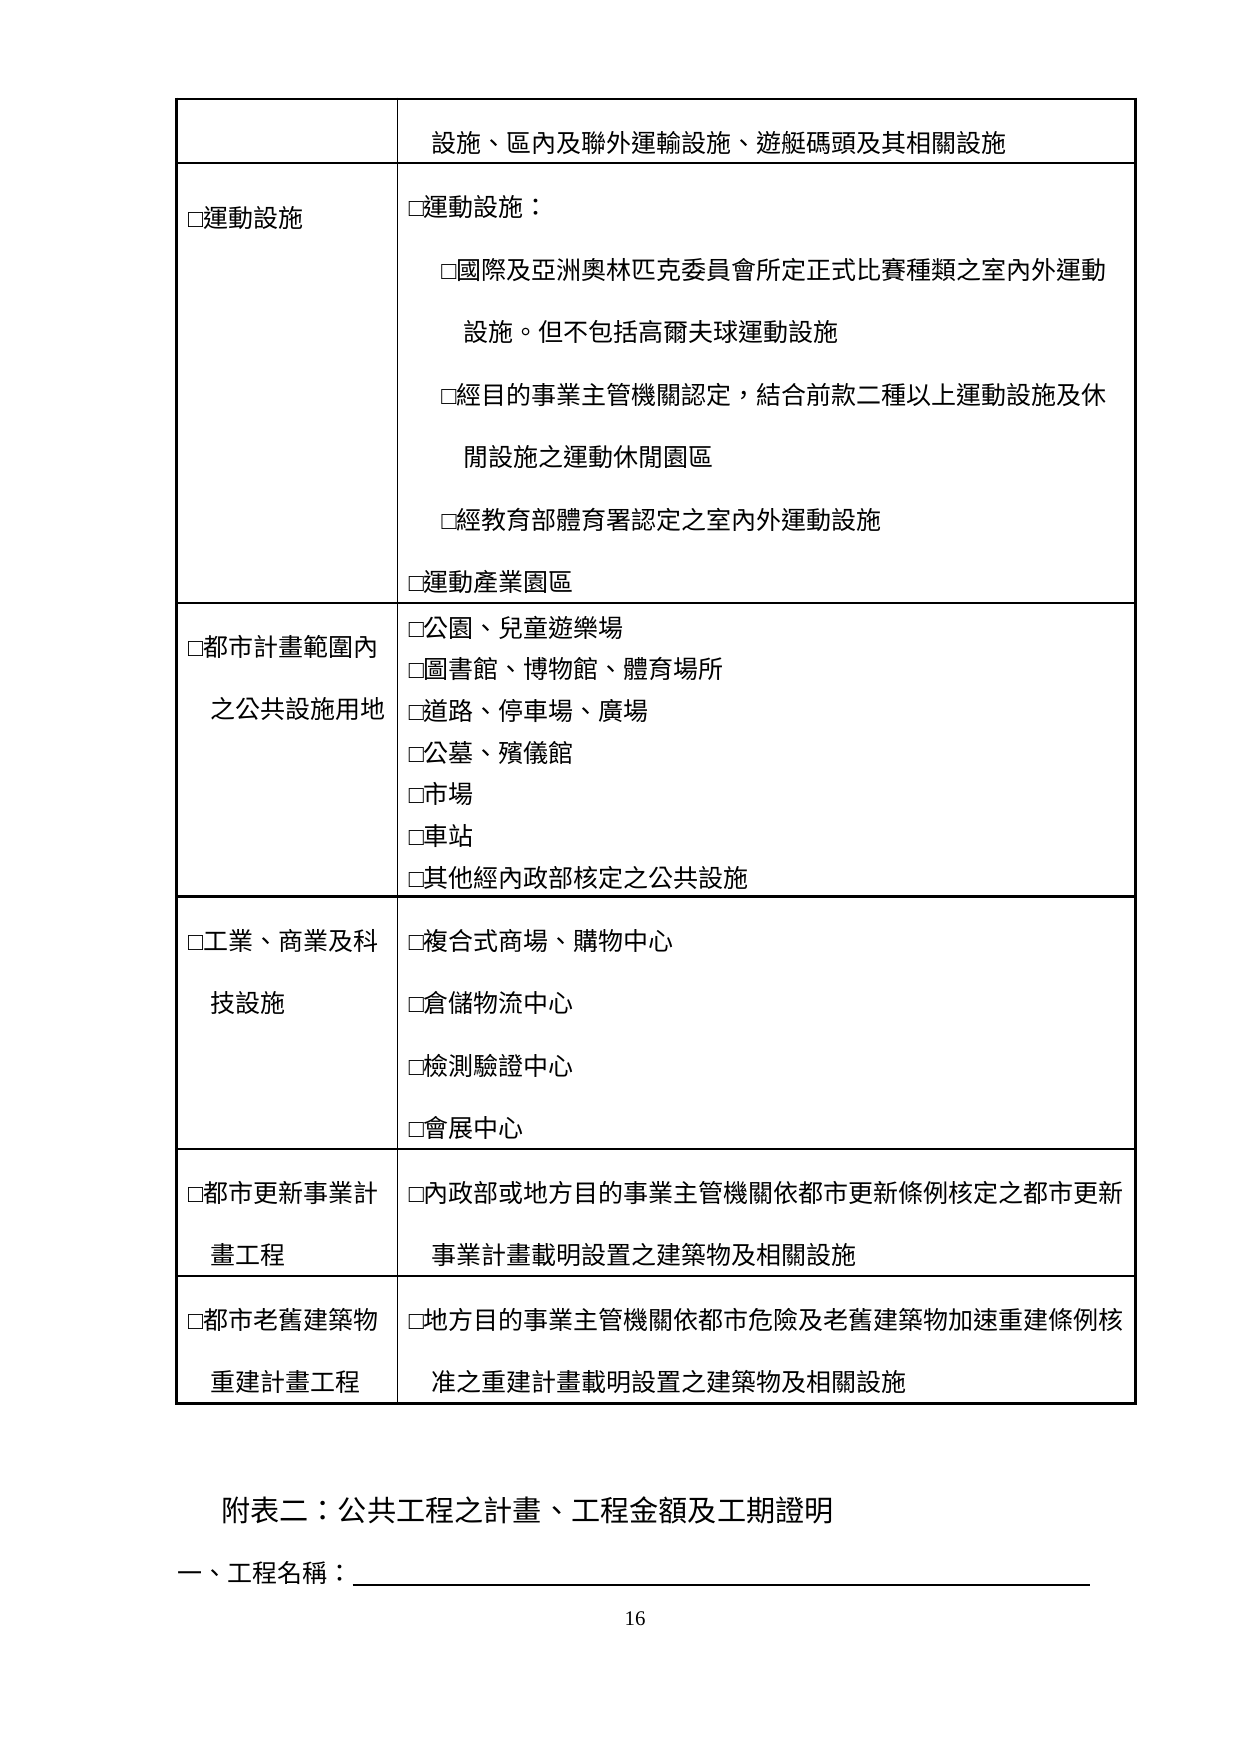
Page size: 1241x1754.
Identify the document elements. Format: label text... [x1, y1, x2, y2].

table_cell □內政部或地方目的事業主管機關依都市更新條例核定之都市更新事業計畫載明設置之建築物及相關設施 [398, 1150, 1134, 1274]
table_cell □都市更新事業計畫工程 [178, 1150, 397, 1274]
table_cell □都市計畫範圍內之公共設施用地 [178, 604, 397, 895]
table_cell □地方目的事業主管機關依都市危險及老舊建築物加速重建條例核准之重建計畫載明設置之建築物及相關設施 [398, 1277, 1134, 1402]
table_cell □公園、兒童遊樂場 □圖書館、博物館、體育場所 □道路、停車場、廣場 □公墓、殯儀館 □市場 □車站 □其他經內政部核定之公共設施 [398, 604, 1134, 895]
table_cell □複合式商場、購物中心 □倉儲物流中心 □檢測驗證中心 □會展中心 [398, 898, 1134, 1147]
table_cell □運動設施 [178, 164, 397, 602]
table_cell □運動設施： □國際及亞洲奧林匹克委員會所定正式比賽種類之室內外運動設施。但不包括高爾夫球運動設施 □經目的事業主管機關認定，結合前款二種以上運動設施及休閒設施之運動休閒園區 □經教育部體育署認定之室內外運動設施 □運動產業園區 [398, 164, 1134, 602]
text 附表二：公共工程之計畫、工程金額及工期證明 [177, 1467, 1092, 1530]
table_cell □都市老舊建築物重建計畫工程 [178, 1277, 397, 1402]
text 一、工程名稱： [177, 1530, 1092, 1592]
table_cell □工業、商業及科技設施 [178, 898, 397, 1147]
table_cell [178, 100, 397, 162]
